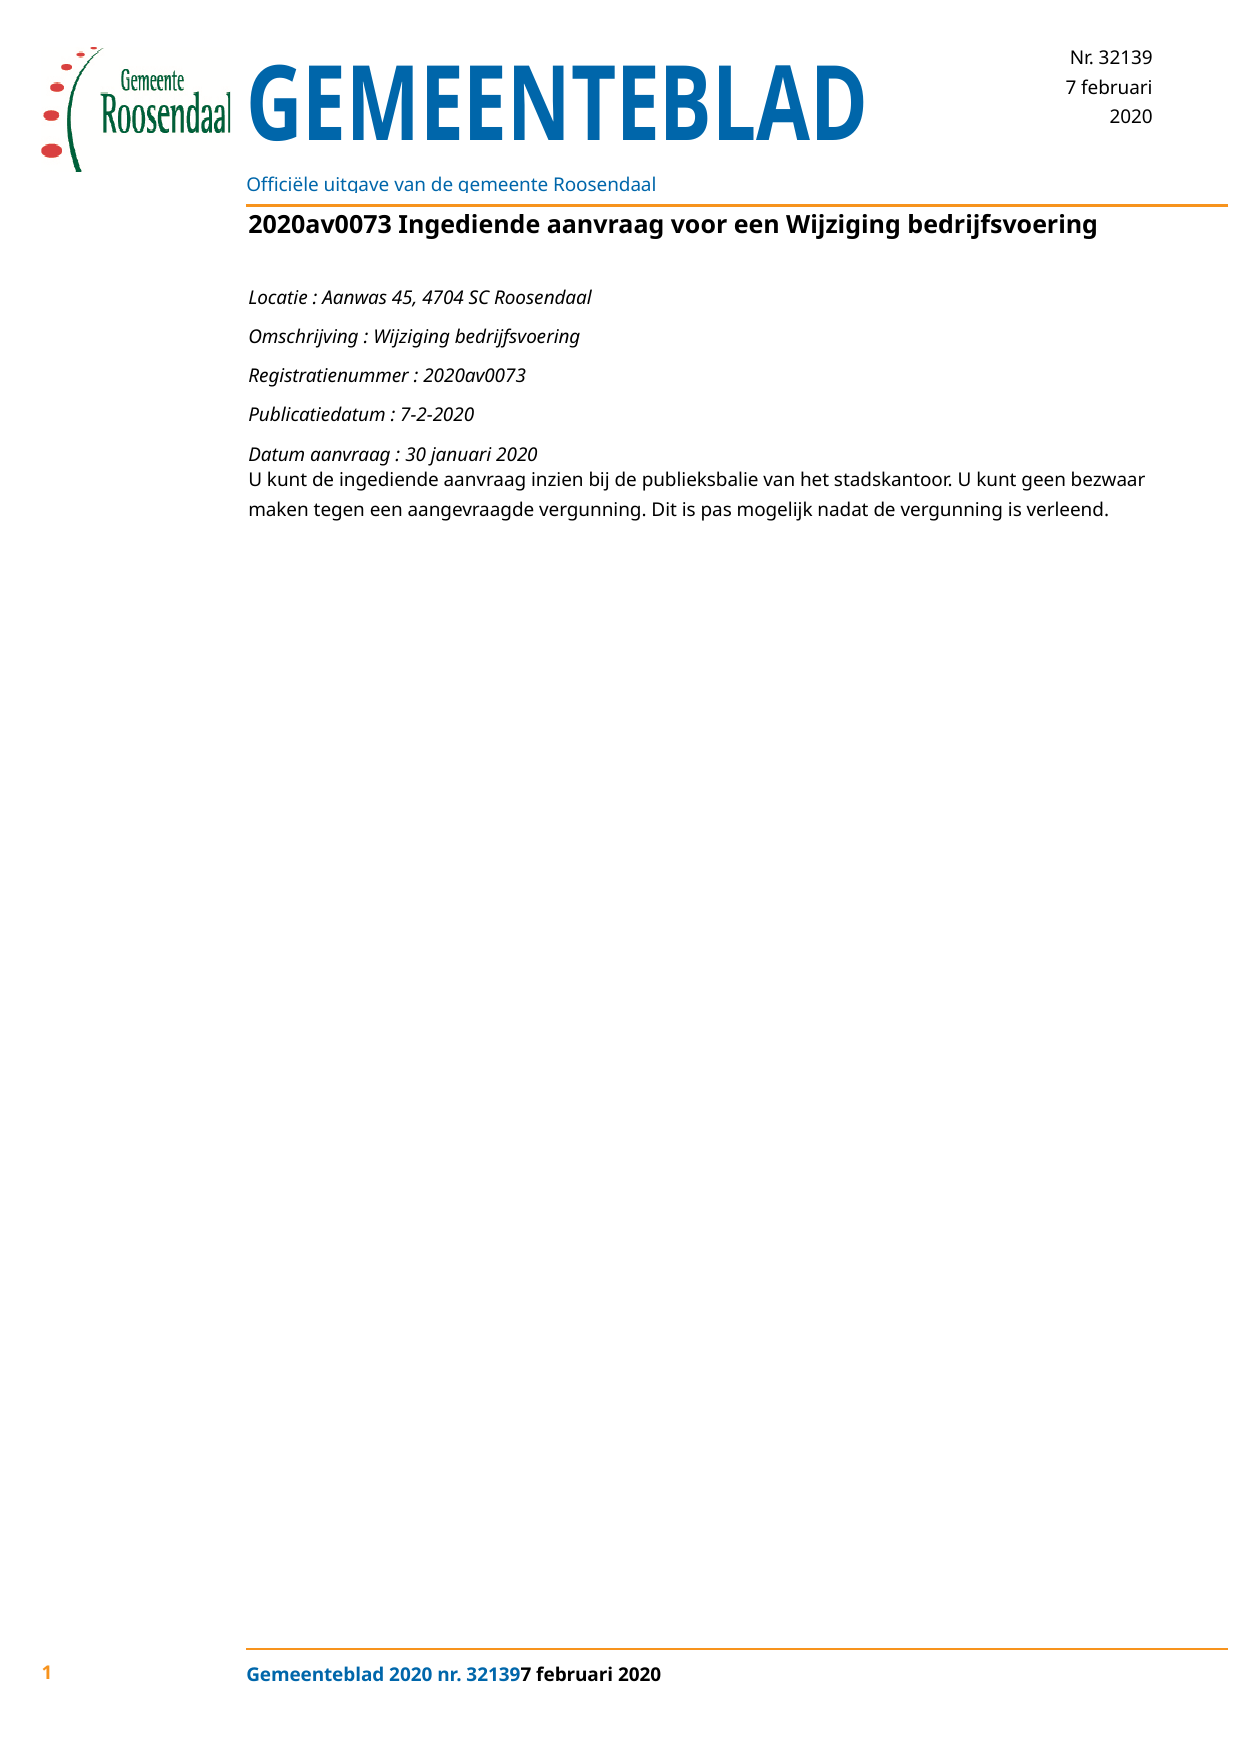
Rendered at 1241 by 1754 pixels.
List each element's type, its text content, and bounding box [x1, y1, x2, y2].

text Publicatiedatum : 7-2-2020 [248, 402, 1152, 427]
text Omschrijving : Wijziging bedrijfsvoering [248, 323, 1152, 349]
picture [41, 47, 231, 172]
text U kunt de ingediende aanvraag inzien bij de publieksbalie van het stadskantoor. U kunt geen bezwaar maken tegen een aangevraagde vergunning. Dit is pas mogelijk nadat de vergunning is verleend. [248, 467, 1152, 522]
text Locatie : Aanwas 45, 4704 SC Roosendaal [248, 284, 1152, 309]
text Registratienummer : 2020av0073 [248, 362, 1152, 388]
text Datum aanvraag : 30 januari 2020 [248, 441, 1152, 467]
text 2020av0073 Ingediende aanvraag voor een Wijziging bedrijfsvoering [248, 207, 1152, 241]
